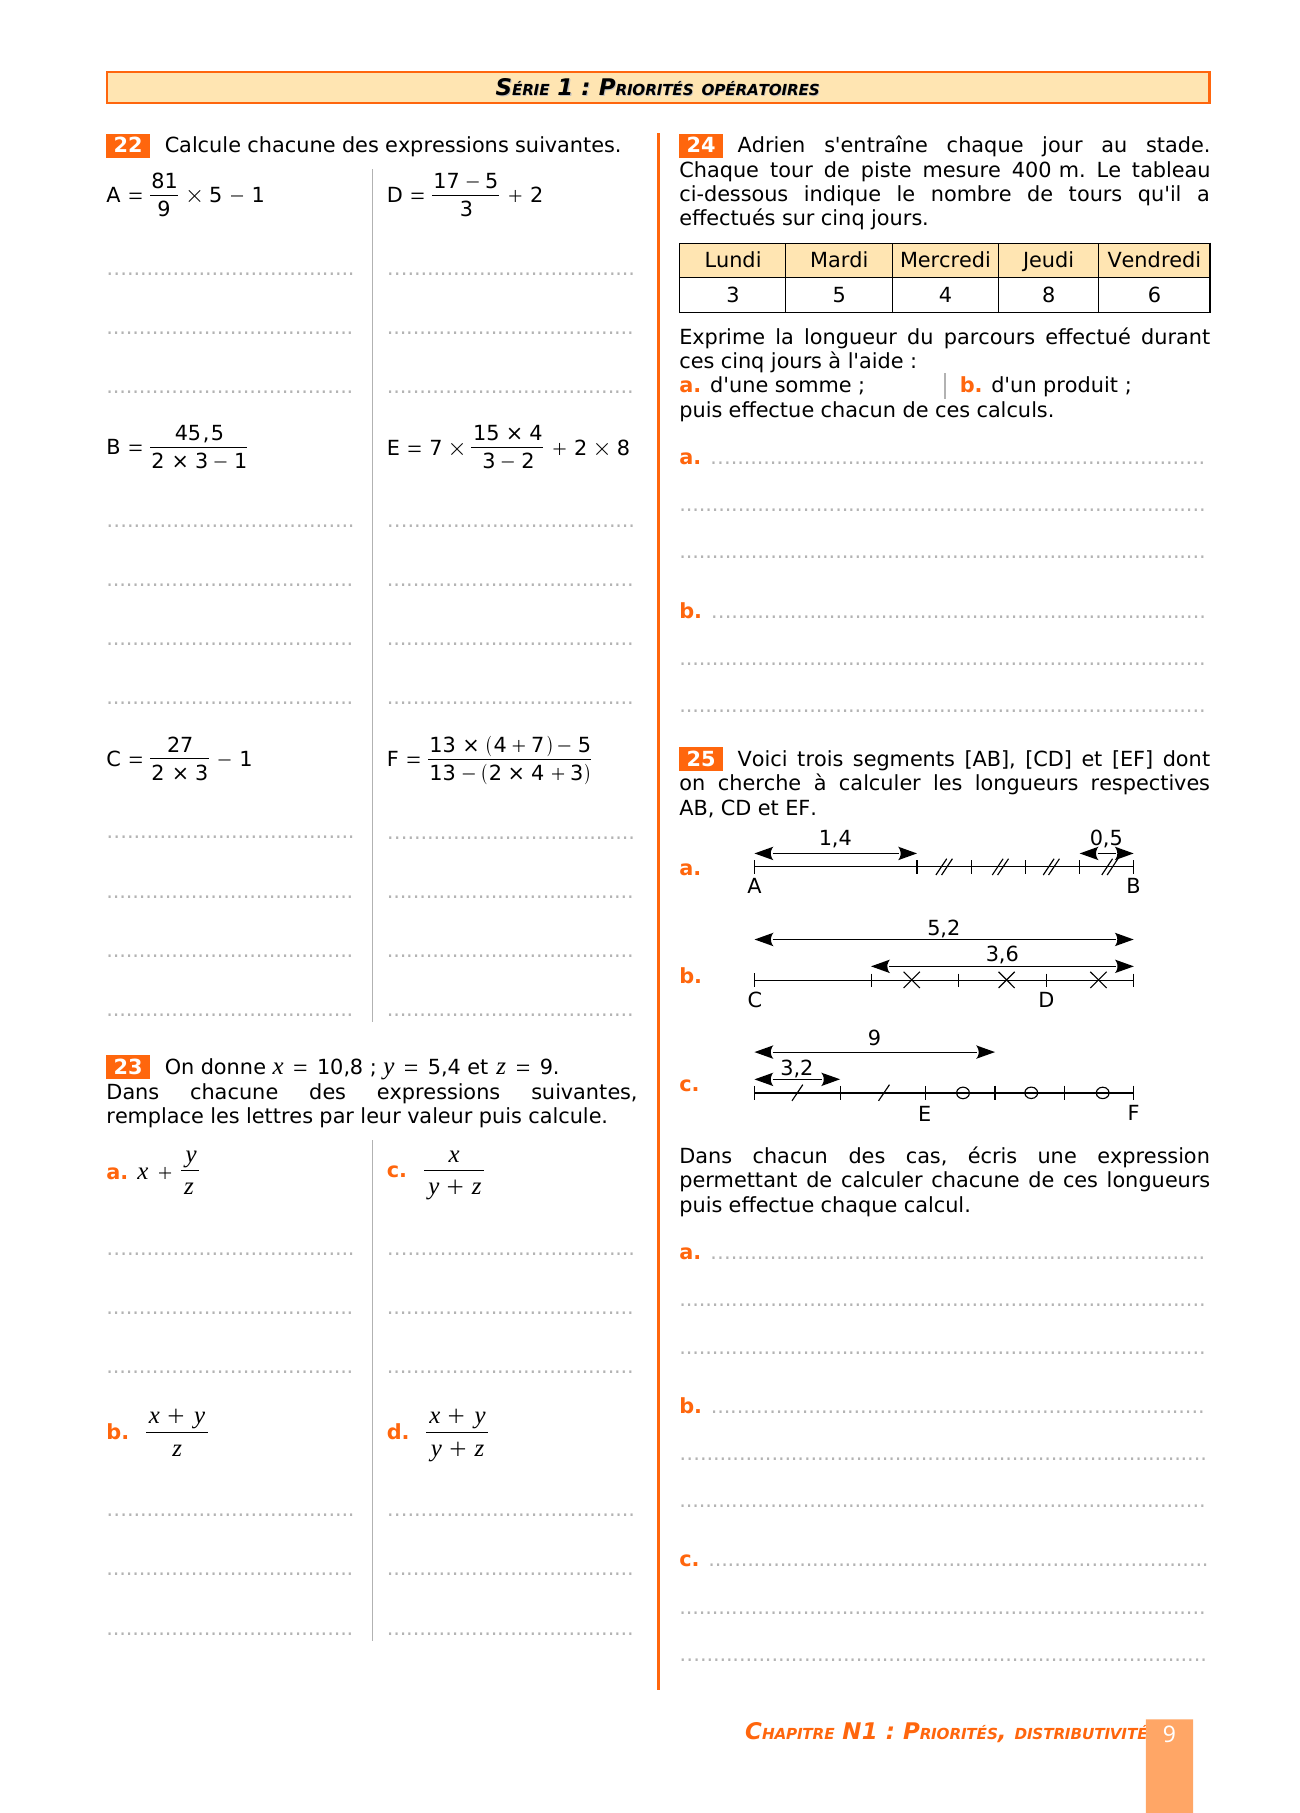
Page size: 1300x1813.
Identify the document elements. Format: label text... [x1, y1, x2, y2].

list Adrien s'entraîne chaque jour au stade. Chaque tour de piste mesure 400 m. Le tableau ci-dessous indique le nombre de tours qu'il a effectués sur cinq jours. [679, 133, 1211, 231]
list …............................................................................................................... [387, 1463, 638, 1640]
list d'un produit ; [959, 373, 1211, 398]
list …............................................................................................................... [106, 1463, 357, 1640]
list Calcule chacune des expressions suivantes. [106, 133, 638, 158]
text …..................................................................................................................................................... [387, 473, 638, 710]
list …............................................................................................................... [106, 1201, 357, 1378]
list Voici trois segments [AB], [CD] et [EF] dont on cherche à calculer les longueurs respectives AB, CD et EF. [679, 747, 1211, 820]
table_header Mercredi [893, 244, 998, 277]
text …..................................................................................................................................................... [106, 473, 357, 710]
text D = 2 [387, 169, 638, 221]
text A =× 5 − 1 [106, 169, 357, 221]
list …........................................................................................................................................................................................................................................... [679, 422, 1211, 564]
text E = 7 × 2 × 8 [387, 422, 638, 473]
text …..................................................................................................................................................... [387, 785, 638, 1021]
table_header Jeudi [999, 244, 1098, 277]
table_header Lundi [680, 244, 785, 277]
table_cell 6 [1099, 278, 1209, 312]
list puis effectue chacun de ces calculs. [679, 398, 1211, 422]
list ............................................................................…............................................................................................................................................................... [679, 1371, 1211, 1513]
list X  [106, 1140, 357, 1201]
list …............................................................................................................... [387, 1201, 638, 1378]
table_header Mardi [786, 244, 892, 277]
table_cell 5 [786, 278, 892, 312]
text C =− 1 [106, 733, 357, 785]
text …............................................................................................................... [106, 221, 357, 398]
table_cell 4 [893, 278, 998, 312]
text …............................................................................................................... [387, 221, 638, 398]
text ...................................... [106, 962, 357, 1021]
list …........................................................................................................................................................................................................................................... [679, 1217, 1211, 1359]
list On donne x = 10,8 ; y = 5,4 et z = 9. Dans chacune des expressions suivantes, remplace les lettres par leur valeur puis calcule. [106, 1051, 638, 1129]
list Exprime la longueur du parcours effectué durant ces cinq jours à l'aide : [679, 325, 1211, 373]
table_cell 3 [680, 278, 785, 312]
text …............................................................................................................... [106, 785, 357, 962]
list Dans chacun des cas, écris une expression permettant de calculer chacune de ces longueurs puis effectue chaque calcul. [679, 1144, 1211, 1217]
list ..............................................................................................................................................................….............................................................................. [679, 1524, 1211, 1666]
table_cell 8 [999, 278, 1098, 312]
table_header Vendredi [1099, 244, 1209, 277]
list …........................................................................................................................................................................................................................................... [679, 576, 1211, 718]
text F = [387, 733, 638, 785]
text B = [106, 422, 357, 473]
list d'une somme ; [679, 373, 930, 398]
